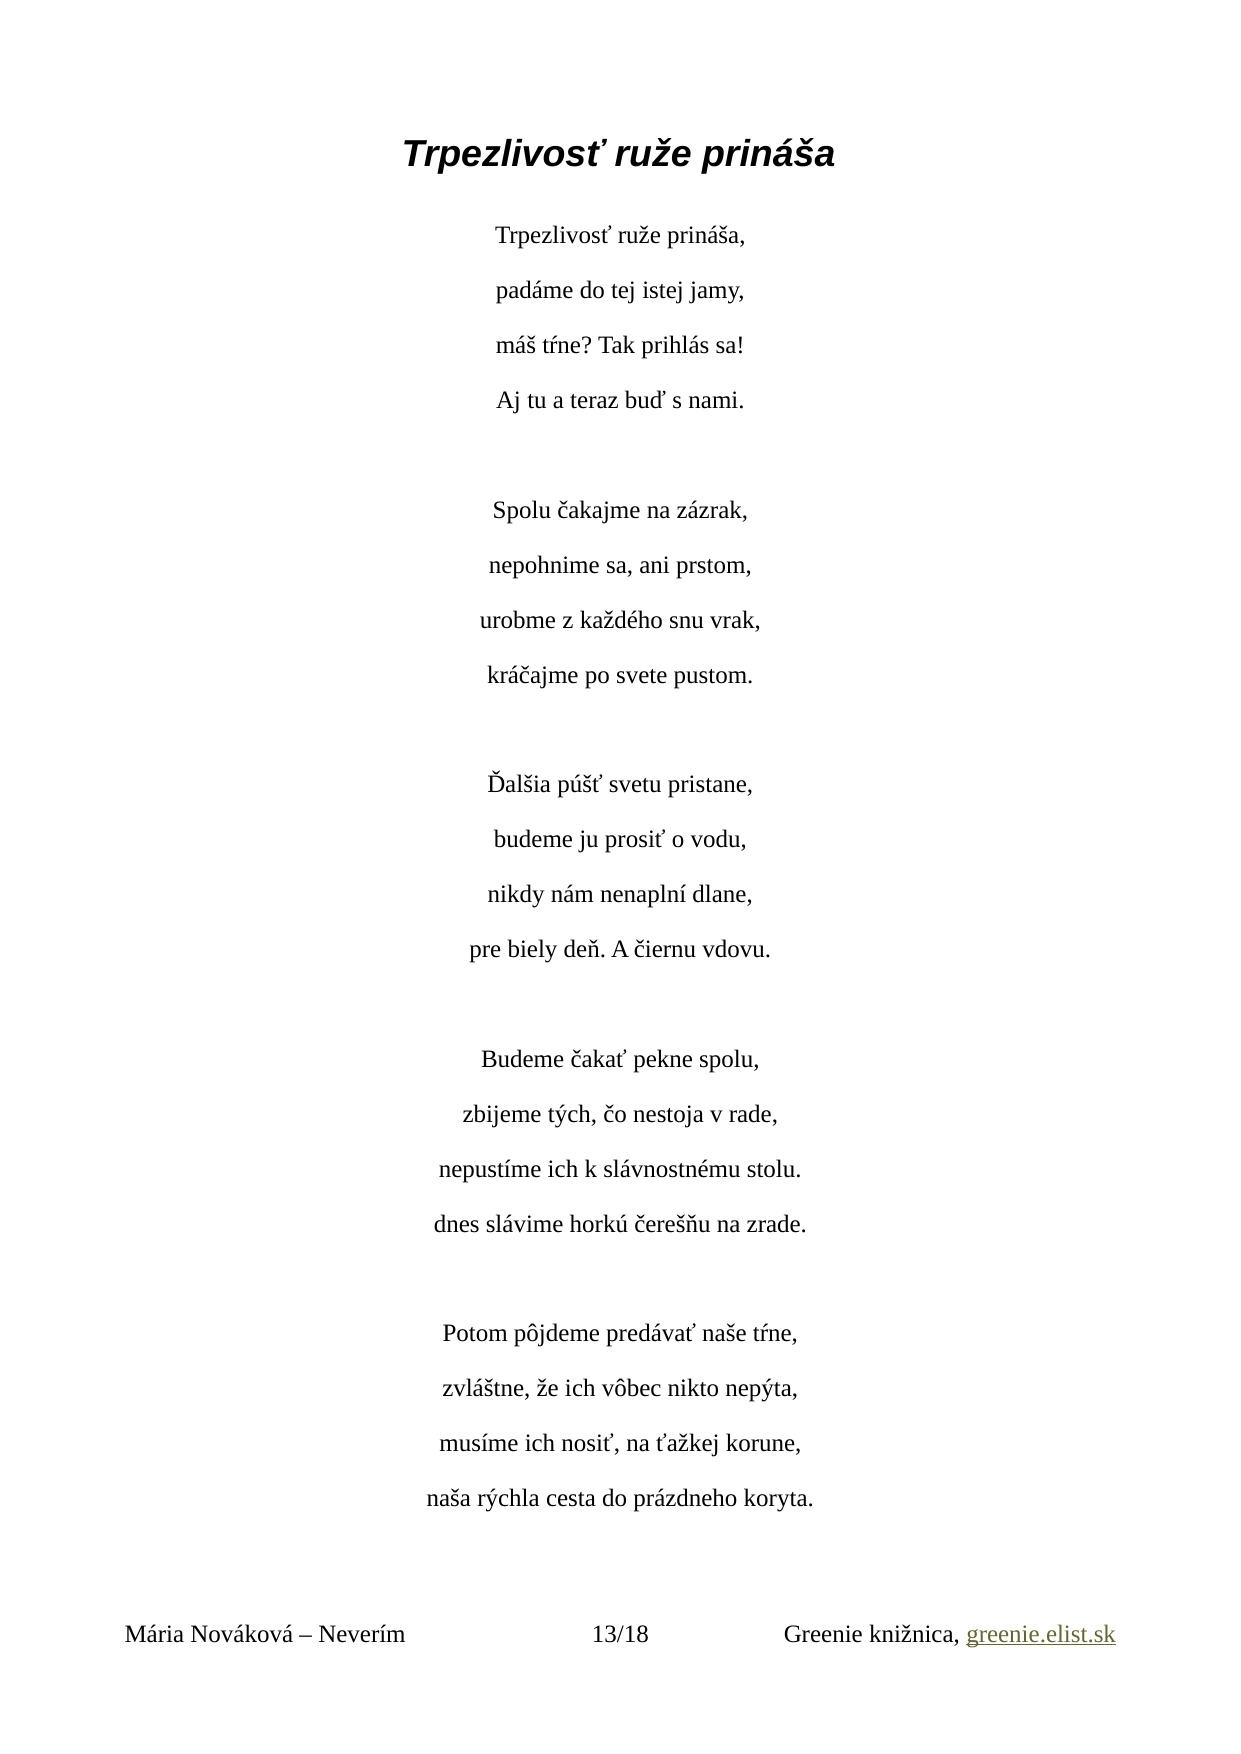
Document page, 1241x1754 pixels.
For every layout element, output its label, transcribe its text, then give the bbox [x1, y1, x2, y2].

text zvláštne, že ich vôbec nikto nepýta, [106, 1373, 1134, 1402]
text Aj tu a teraz buď s nami. [106, 385, 1134, 414]
text nikdy nám nenaplní dlane, [106, 879, 1134, 908]
text nepohnime sa, ani prstom, [106, 550, 1134, 579]
text Ďalšia púšť svetu pristane, [106, 769, 1134, 798]
text kráčajme po svete pustom. [106, 660, 1134, 688]
subtitle Trpezlivosť ruže prináša [106, 131, 1134, 174]
text musíme ich nosiť, na ťažkej korune, [106, 1428, 1134, 1457]
text Trpezlivosť ruže prináša, [106, 221, 1134, 249]
text Spolu čakajme na zázrak, [106, 495, 1134, 524]
text urobme z každého snu vrak, [106, 605, 1134, 633]
text padáme do tej istej jamy, [106, 275, 1134, 304]
text naša rýchla cesta do prázdneho koryta. [106, 1483, 1134, 1512]
text budeme ju prosiť o vodu, [106, 824, 1134, 853]
text dnes slávime horkú čerešňu na zrade. [106, 1209, 1134, 1237]
text Potom pôjdeme predávať naše tŕne, [106, 1318, 1134, 1347]
text máš tŕne? Tak prihlás sa! [106, 330, 1134, 359]
text pre biely deň. A čiernu vdovu. [106, 934, 1134, 963]
text nepustíme ich k slávnostnému stolu. [106, 1154, 1134, 1182]
text zbijeme tých, čo nestoja v rade, [106, 1099, 1134, 1128]
text Budeme čakať pekne spolu, [106, 1044, 1134, 1073]
